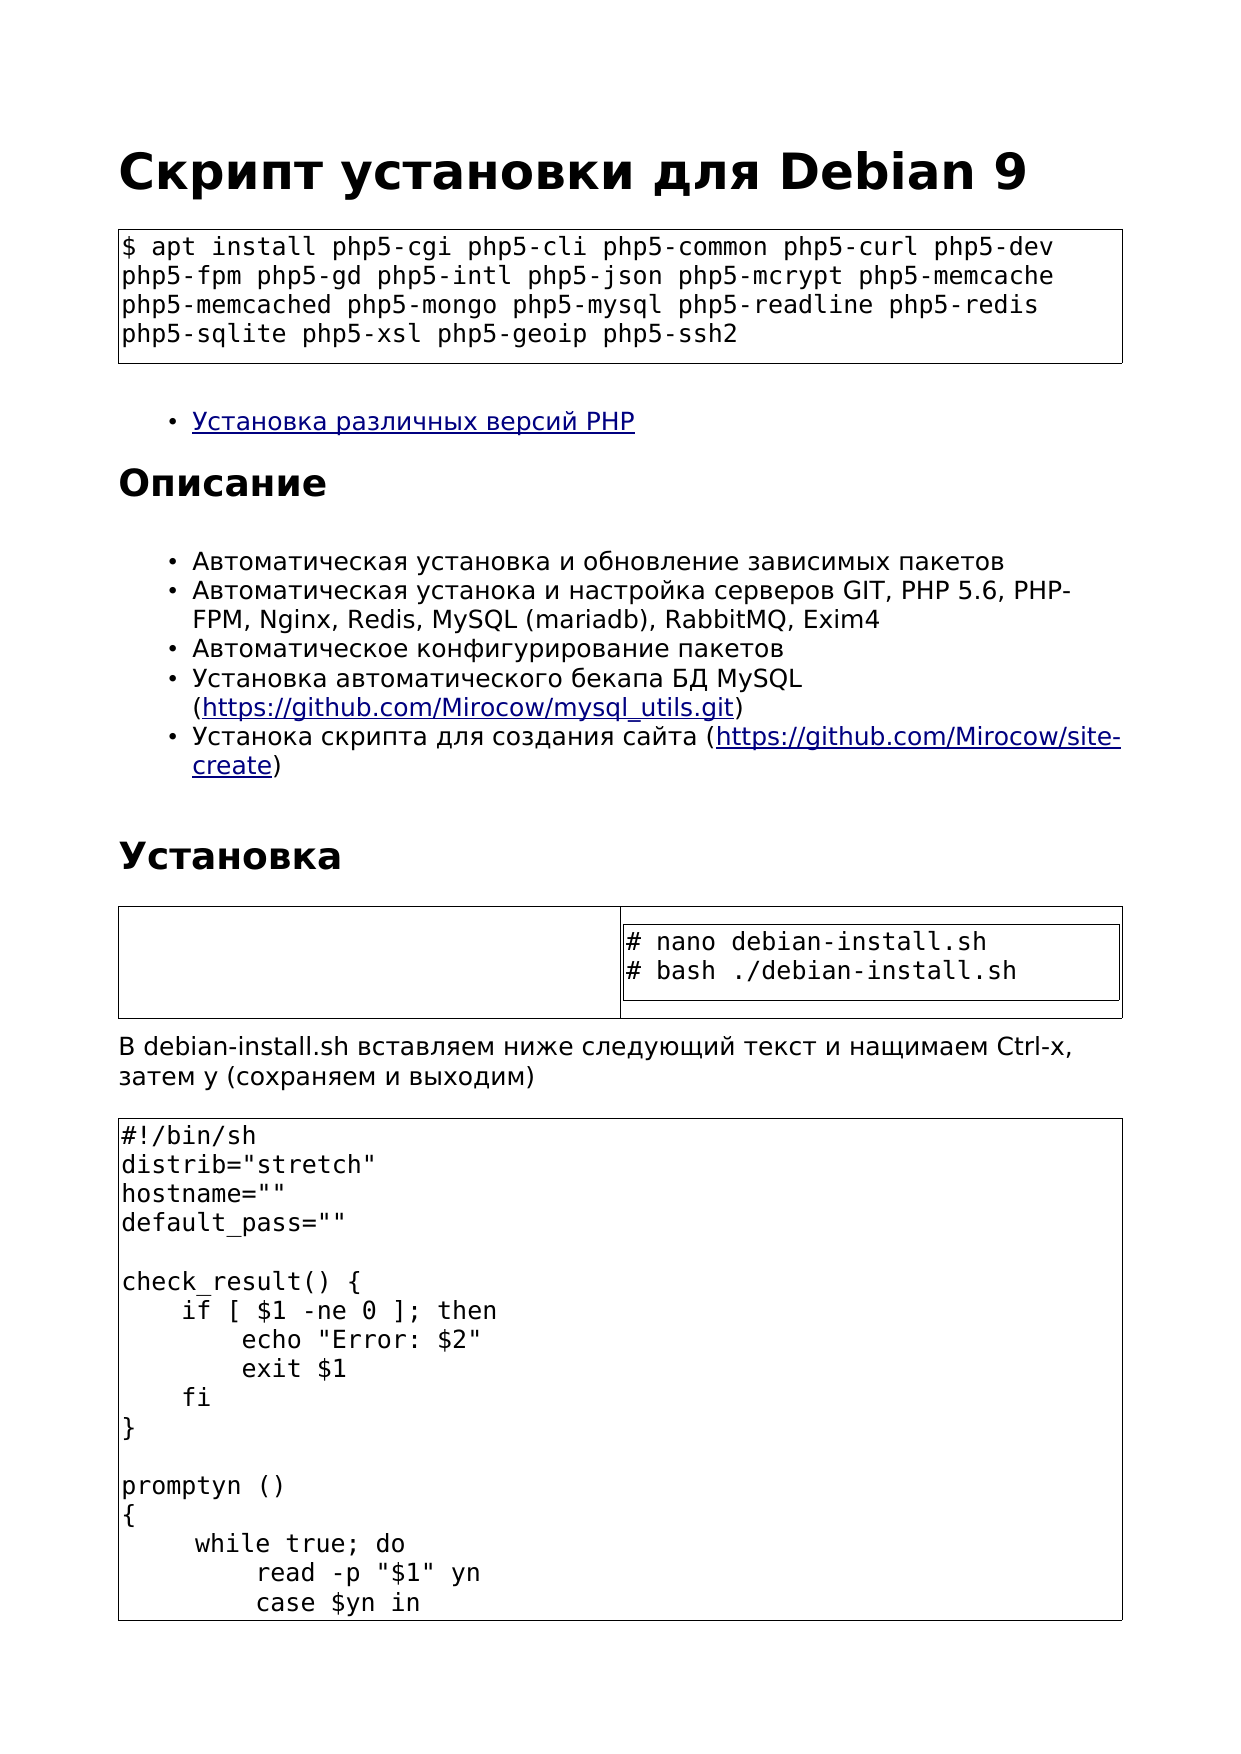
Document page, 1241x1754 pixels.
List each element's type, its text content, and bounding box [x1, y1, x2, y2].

list Устанока скрипта для создания сайта (https://github.com/Mirocow/site-create) [177, 722, 1122, 781]
subtitle Установка [118, 835, 1122, 879]
list Автоматическое конфигурирование пакетов [177, 635, 1122, 664]
subtitle Скрипт установки для Debian 9 [118, 143, 1122, 201]
text В debian-install.sh вставляем ниже следующий текст и нащимаем Ctrl-x, затем y (сохраняем и выходим) [118, 1032, 1122, 1091]
table_header #!/bin/sh distrib="stretch" hostname="" default_pass="" check_result() { if [ $1 -ne 0 ]; then echo "Error: $2" exit $1 fi } promptyn () { while true; do read -p "$1" yn case $yn in [119, 1119, 1122, 1620]
subtitle Описание [118, 462, 1122, 505]
table_header # nano debian-install.sh # bash ./debian-install.sh [624, 925, 1119, 1000]
table_header $ apt install php5-cgi php5-cli php5-common php5-curl php5-dev php5-fpm php5-gd php5-intl php5-json php5-mcrypt php5-memcache php5-memcached php5-mongo php5-mysql php5-readline php5-redis php5-sqlite php5-xsl php5-geoip php5-ssh2 [119, 230, 1122, 363]
table_header [621, 907, 1122, 1018]
list Автоматическая установка и обновление зависимых пакетов [177, 547, 1122, 576]
list Установка различных версий PHP [177, 407, 1122, 437]
table_header [119, 907, 620, 1018]
list Автоматическая устанока и настройка серверов GIT, PHP 5.6, PHP-FPM, Nginx, Redis, MySQL (mariadb), RabbitMQ, Exim4 [177, 576, 1122, 635]
list Установка автоматического бекапа БД MySQL (https://github.com/Mirocow/mysql_utils.git) [177, 664, 1122, 722]
